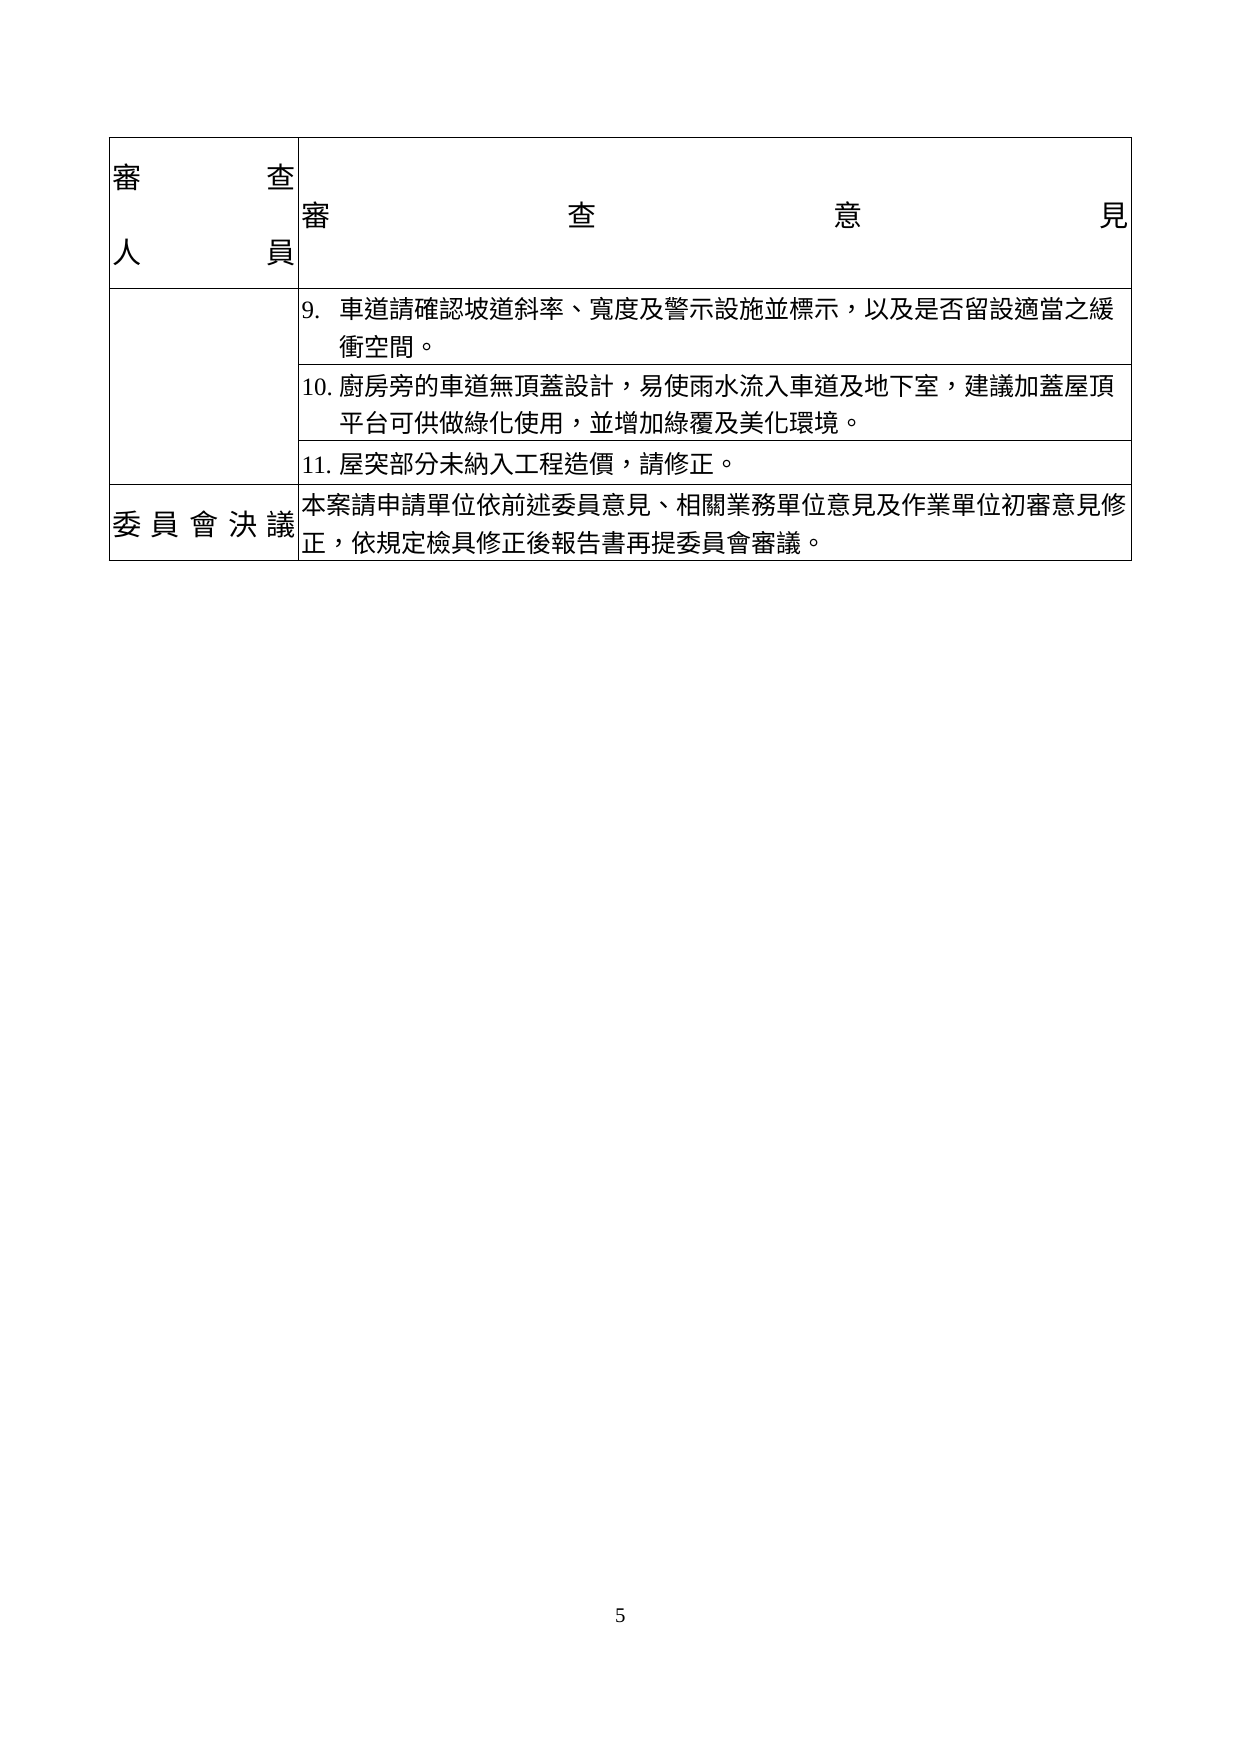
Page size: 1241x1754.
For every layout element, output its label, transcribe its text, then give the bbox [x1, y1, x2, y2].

table_header 審查意見 [299, 138, 1131, 288]
table_cell 本案請申請單位依前述委員意見、相關業務單位意見及作業單位初審意見修正，依規定檢具修正後報告書再提委員會審議。 [299, 485, 1131, 560]
table_header 審查 人員 [110, 138, 298, 288]
table_cell 委員會決議 [110, 485, 298, 560]
table_cell 屋突部分未納入工程造價，請修正。 [299, 441, 1131, 484]
table_cell 廚房旁的車道無頂蓋設計，易使雨水流入車道及地下室，建議加蓋屋頂平台可供做綠化使用，並增加綠覆及美化環境。 [299, 365, 1131, 440]
table_cell 車道請確認坡道斜率、寬度及警示設施並標示，以及是否留設適當之緩衝空間。 [299, 289, 1131, 364]
table_cell [110, 289, 298, 484]
